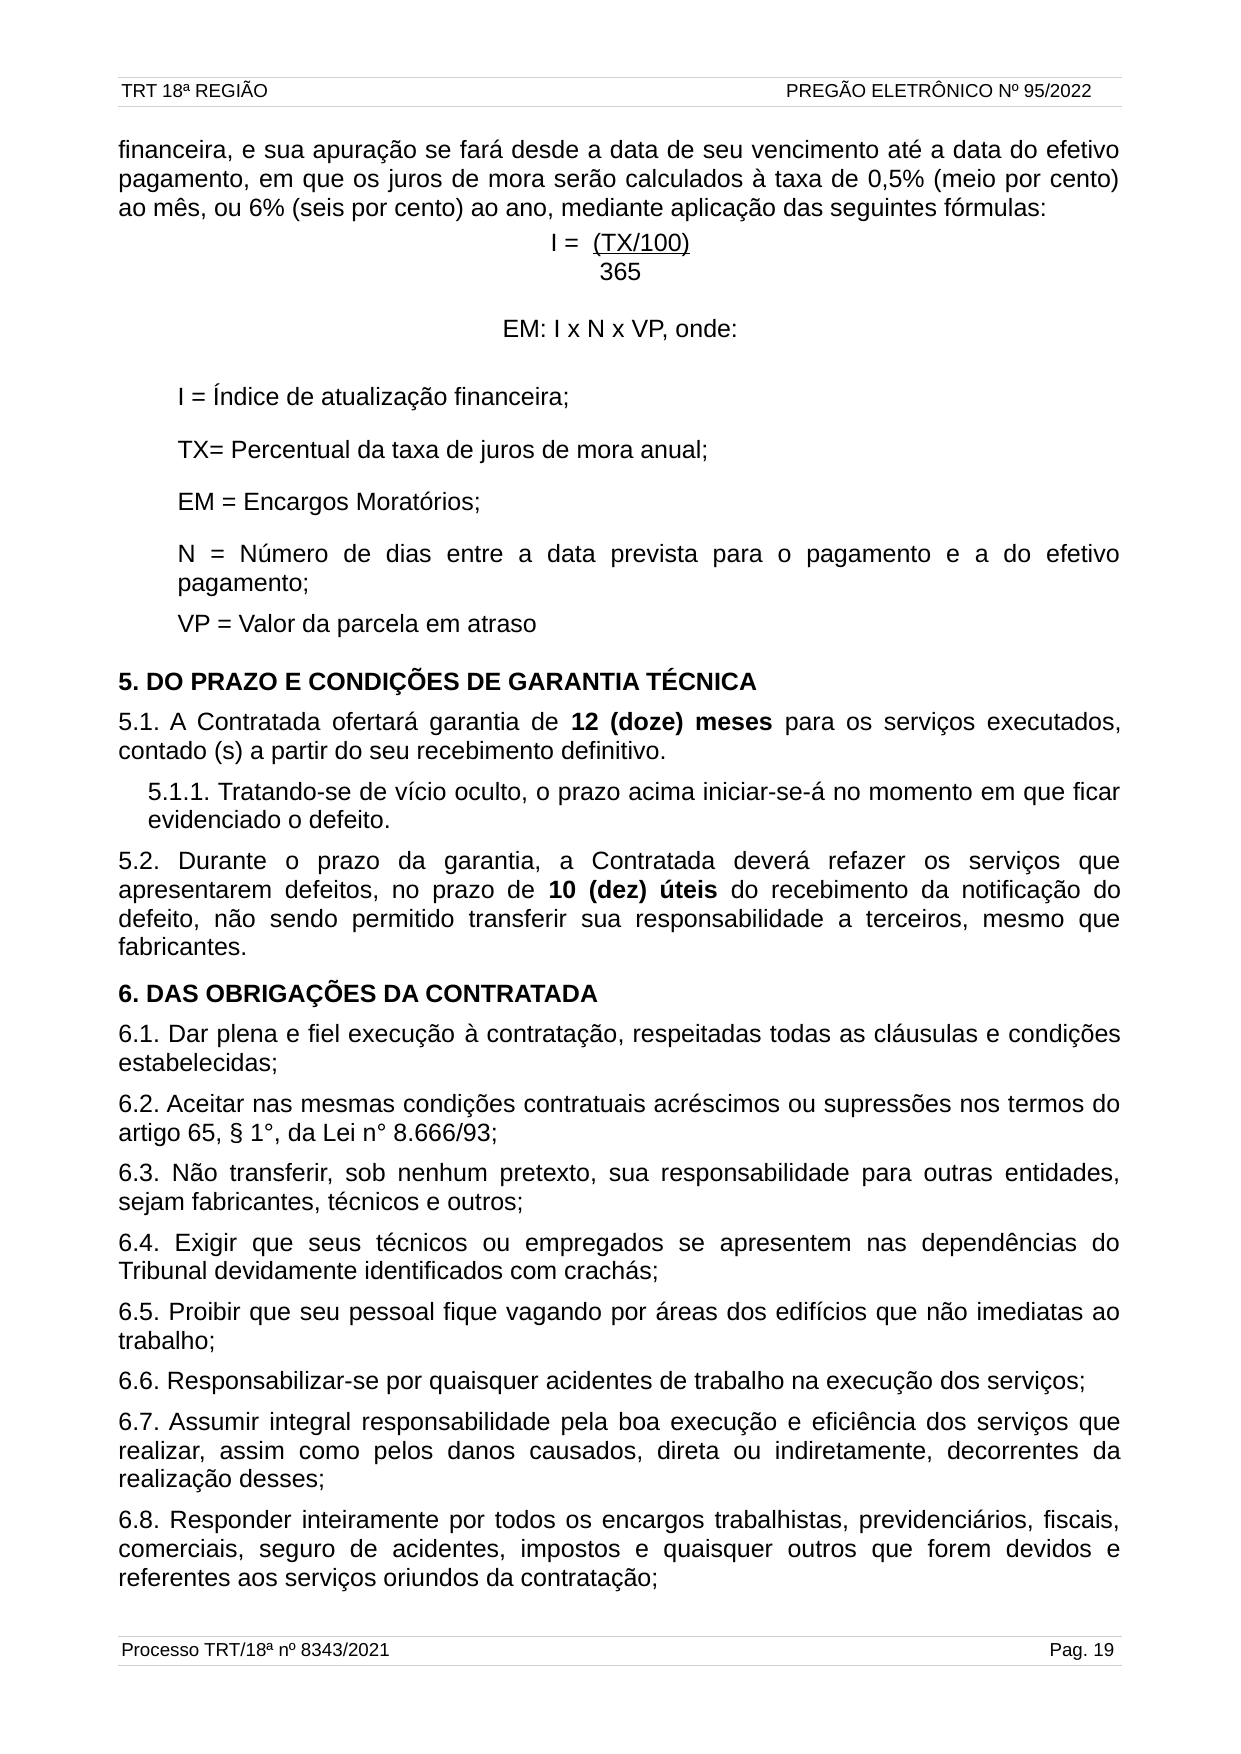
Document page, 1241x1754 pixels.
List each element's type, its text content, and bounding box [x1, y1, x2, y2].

text EM = Encargos Moratórios; [177, 487, 1122, 516]
text 6.2. Aceitar nas mesmas condições contratuais acréscimos ou supressões nos termos do artigo 65, § 1°, da Lei n° 8.666/93; [118, 1089, 1122, 1146]
text EM: I x N x VP, onde: [118, 313, 1122, 342]
text VP = Valor da parcela em atraso [177, 608, 1122, 637]
text 6.1. Dar plena e fiel execução à contratação, respeitadas todas as cláusulas e condições estabelecidas; [118, 1019, 1122, 1077]
text 5.1.1. Tratando-se de vício oculto, o prazo acima iniciar-se-á no momento em que ficar evidenciado o defeito. [148, 777, 1122, 834]
text 6.8. Responder inteiramente por todos os encargos trabalhistas, previdenciários, fiscais, comerciais, seguro de acidentes, impostos e quaisquer outros que forem devidos e referentes aos serviços oriundos da contratação; [118, 1505, 1122, 1591]
text 5.1. A Contratada ofertará garantia de 12 (doze) meses para os serviços executados, contado (s) a partir do seu recebimento definitivo. [118, 707, 1122, 765]
text 6.4. Exigir que seus técnicos ou empregados se apresentem nas dependências do Tribunal devidamente identificados com crachás; [118, 1228, 1122, 1285]
text TX= Percentual da taxa de juros de mora anual; [177, 435, 1122, 463]
text I = Índice de atualização financeira; [177, 382, 1122, 411]
text 6.6. Responsabilizar-se por quaisquer acidentes de trabalho na execução dos serviços; [118, 1366, 1122, 1395]
text N = Número de dias entre a data prevista para o pagamento e a do efetivo pagamento; [177, 539, 1122, 597]
text financeira, e sua apuração se fará desde a data de seu vencimento até a data do efetivo pagamento, em que os juros de mora serão calculados à taxa de 0,5% (meio por cento) ao mês, ou 6% (seis por cento) ao ano, mediante aplicação das seguintes fórmulas: [118, 136, 1122, 222]
text 6.3. Não transferir, sob nenhum pretexto, sua responsabilidade para outras entidades, sejam fabricantes, técnicos e outros; [118, 1158, 1122, 1216]
text 6.7. Assumir integral responsabilidade pela boa execução e eficiência dos serviços que realizar, assim como pelos danos causados, direta ou indiretamente, decorrentes da realização desses; [118, 1407, 1122, 1493]
text 6. DAS OBRIGAÇÕES DA CONTRATADA [118, 979, 1122, 1008]
text 5. DO PRAZO E CONDIÇÕES DE GARANTIA TÉCNICA [118, 667, 1122, 696]
text 365 [118, 256, 1122, 285]
text 5.2. Durante o prazo da garantia, a Contratada deverá refazer os serviços que apresentarem defeitos, no prazo de 10 (dez) úteis do recebimento da notificação do defeito, não sendo permitido transferir sua responsabilidade a terceiros, mesmo que fabricantes. [118, 846, 1122, 961]
text 6.5. Proibir que seu pessoal fique vagando por áreas dos edifícios que não imediatas ao trabalho; [118, 1297, 1122, 1354]
text I = (TX/100) [118, 228, 1122, 256]
